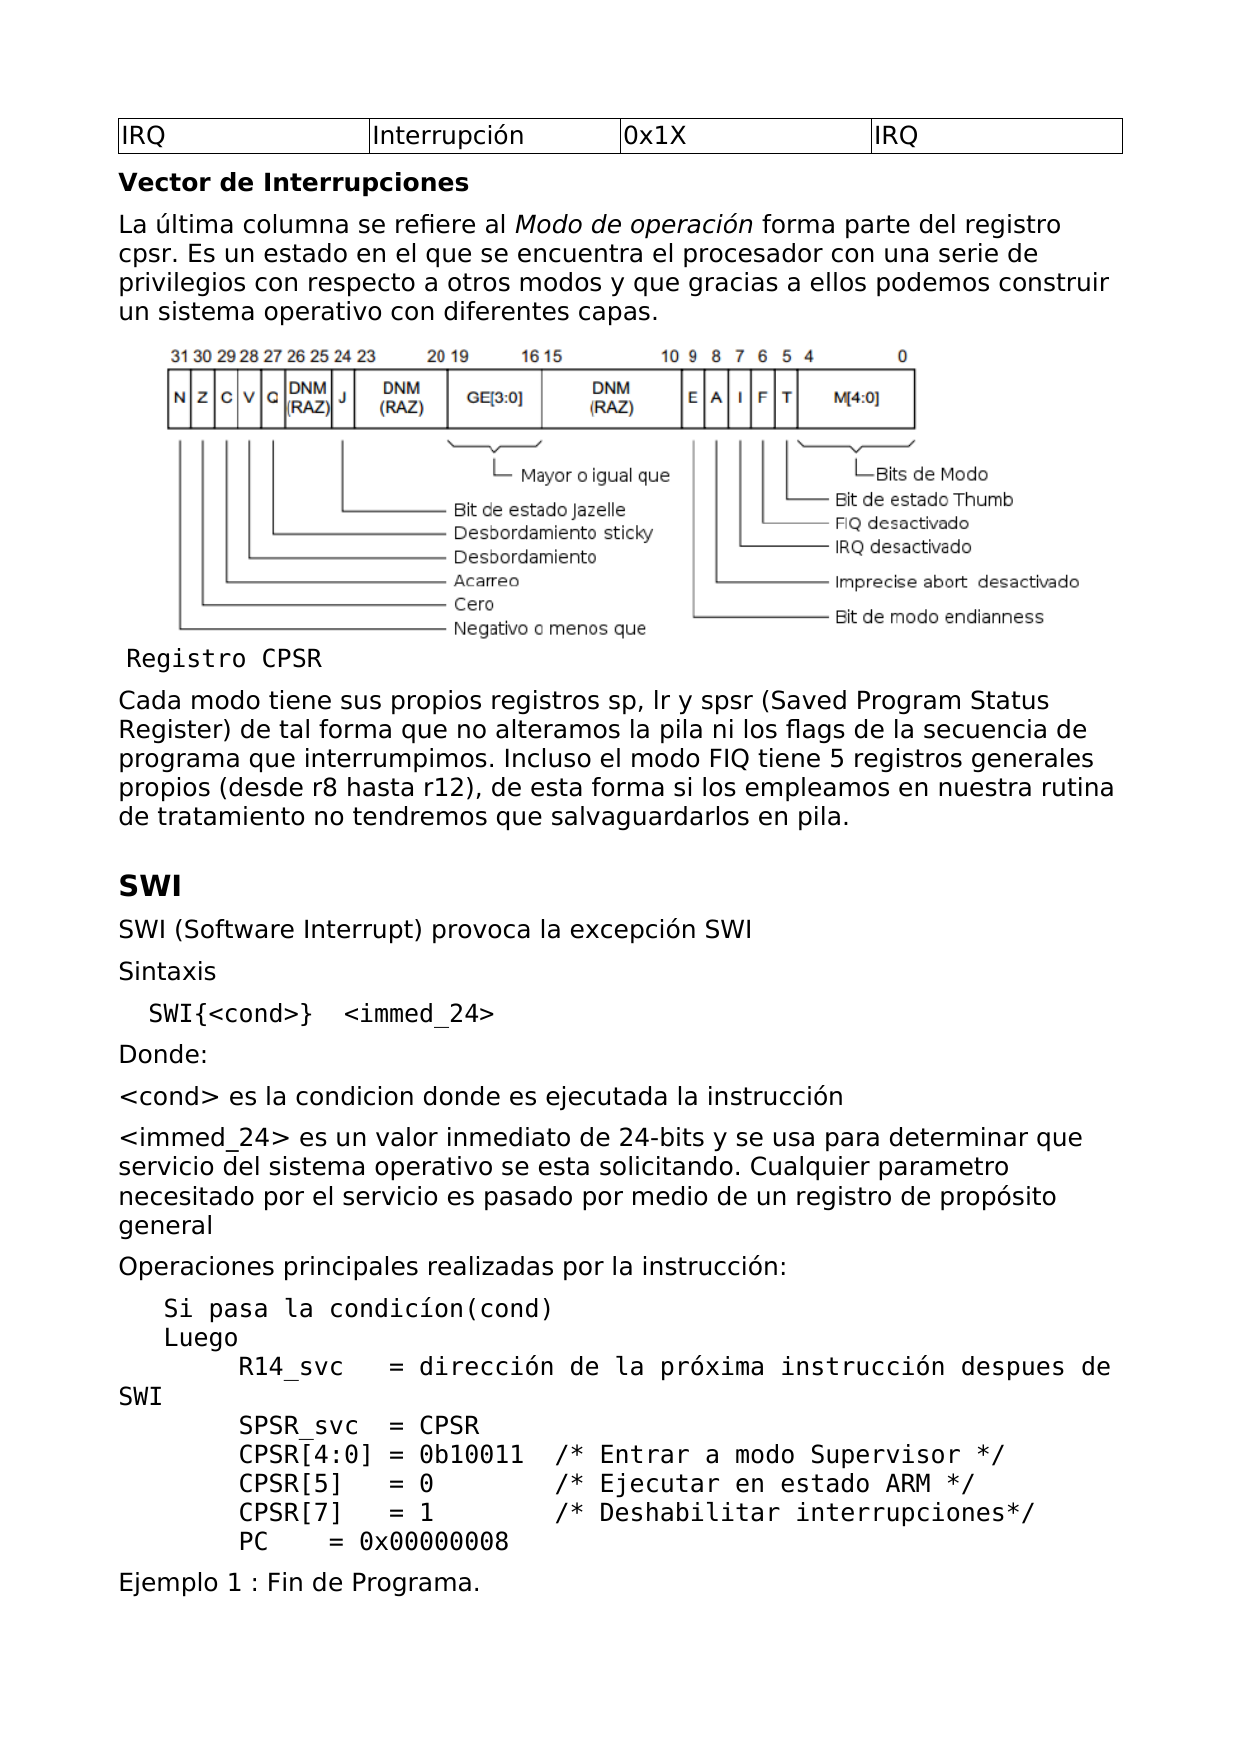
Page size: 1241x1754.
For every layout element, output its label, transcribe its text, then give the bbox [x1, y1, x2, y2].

text Donde: [118, 1040, 1122, 1069]
text <cond> es la condicion donde es ejecutada la instrucción [118, 1082, 1122, 1111]
picture [151, 338, 1089, 645]
text SWI (Software Interrupt) provoca la excepción SWI [118, 916, 1122, 945]
text Ejemplo 1 : Fin de Programa. [118, 1568, 1122, 1598]
text Vector de Interrupciones [118, 168, 1122, 197]
table_cell 0x1X [621, 119, 871, 153]
text Sintaxis [118, 957, 1122, 987]
text Operaciones principales realizadas por la instrucción: [118, 1252, 1122, 1282]
text SWI{<cond>} <immed_24> [118, 999, 1122, 1028]
text <immed_24> es un valor inmediato de 24-bits y se usa para determinar que servicio del sistema operativo se esta solicitando. Cualquier parametro necesitado por el servicio es pasado por medio de un registro de propósito general [118, 1123, 1122, 1240]
subtitle SWI [118, 869, 1122, 903]
table_cell IRQ [119, 119, 369, 153]
table_cell Interrupción [370, 119, 620, 153]
text Registro CPSR [118, 339, 1122, 673]
text Si pasa la condicíon(cond) Luego R14_svc = dirección de la próxima instrucción despues de SWI SPSR_svc = CPSR CPSR[4:0] = 0b10011 /* Entrar a modo Supervisor */ CPSR[5] = 0 /* Ejecutar en estado ARM */ CPSR[7] = 1 /* Deshabilitar interrupciones*/ PC = 0x00000008 [118, 1294, 1122, 1557]
table_cell IRQ [872, 119, 1122, 153]
text Cada modo tiene sus propios registros sp, lr y spsr (Saved Program Status Register) de tal forma que no alteramos la pila ni los flags de la secuencia de programa que interrumpimos. Incluso el modo FIQ tiene 5 registros generales propios (desde r8 hasta r12), de esta forma si los empleamos en nuestra rutina de tratamiento no tendremos que salvaguardarlos en pila. [118, 686, 1122, 832]
text La última columna se refiere al Modo de operación forma parte del registro cpsr. Es un estado en el que se encuentra el procesador con una serie de privilegios con respecto a otros modos y que gracias a ellos podemos construir un sistema operativo con diferentes capas. [118, 210, 1122, 326]
